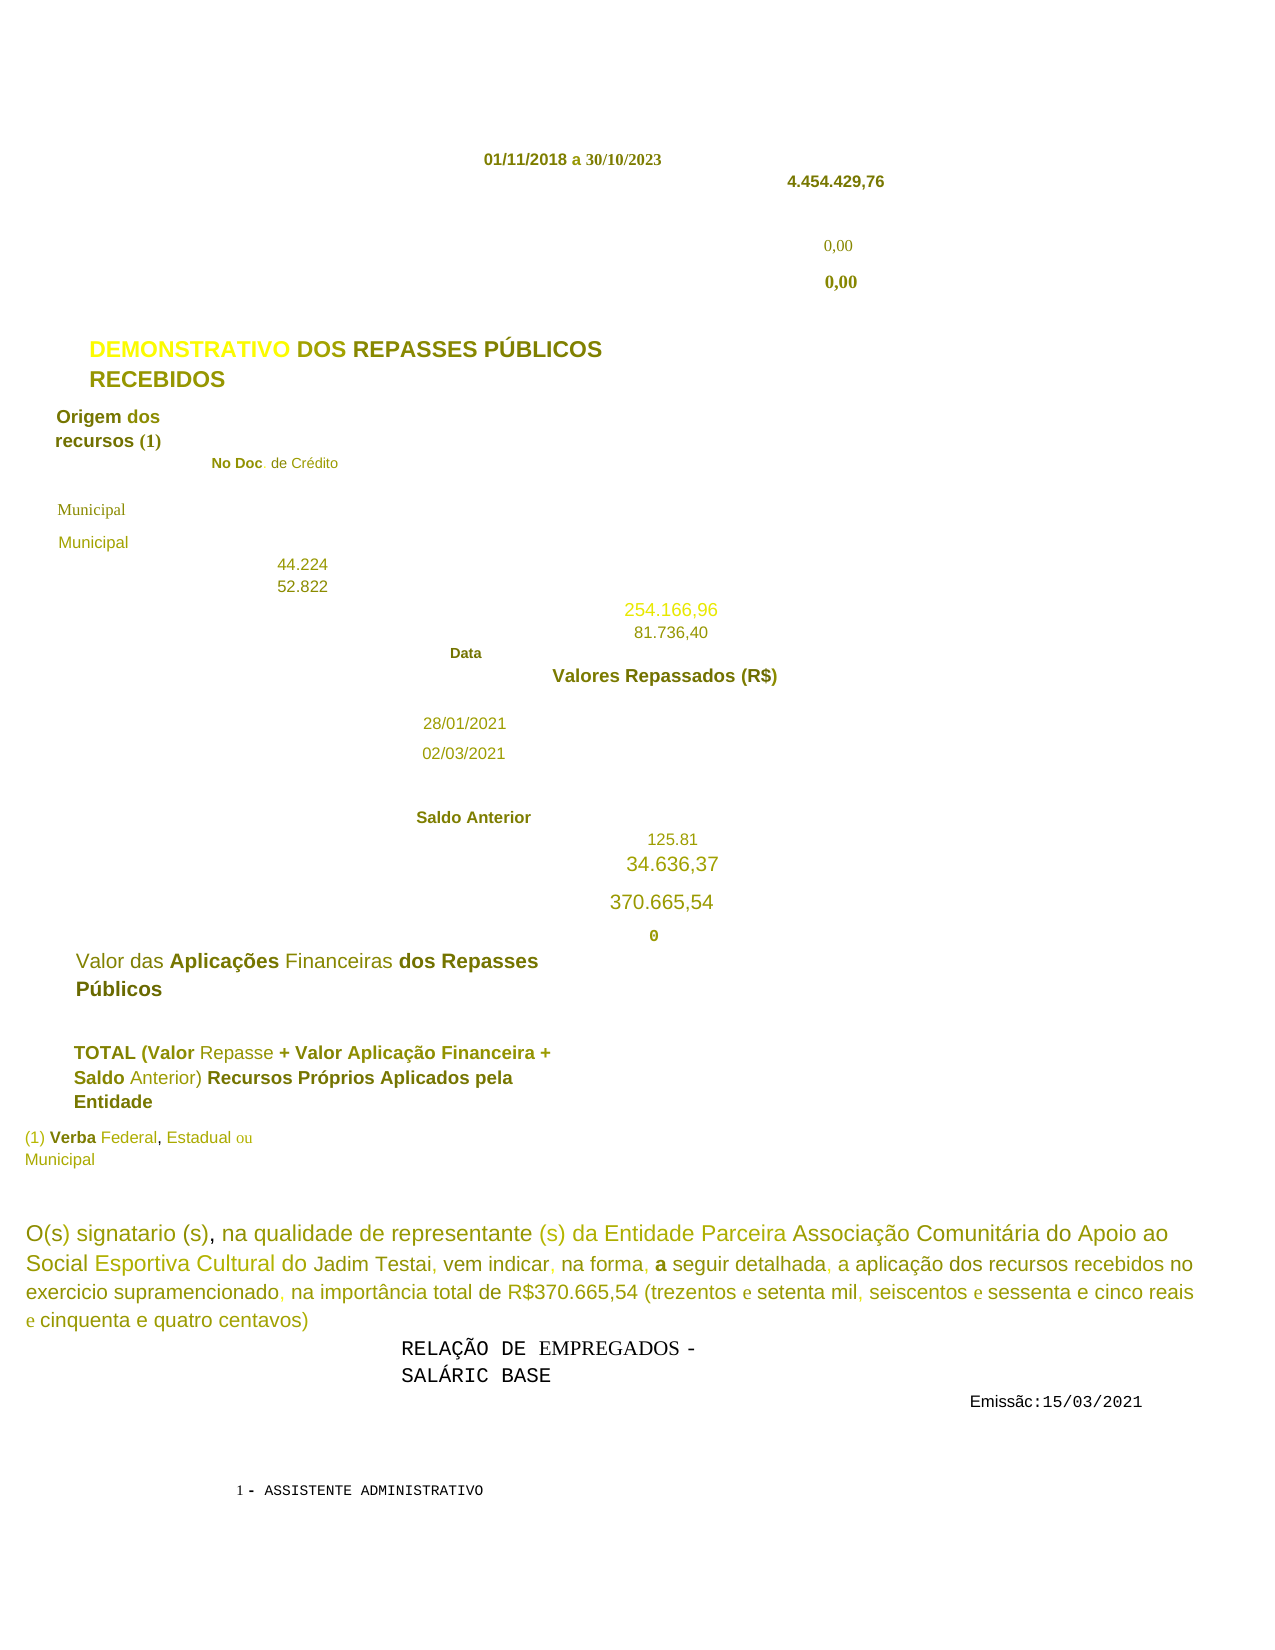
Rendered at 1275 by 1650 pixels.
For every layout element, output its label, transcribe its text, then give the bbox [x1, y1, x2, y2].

text RELAÇÃO DE EMPREGADOS - SALÁRIC BASE [401, 1336, 783, 1388]
text Saldo Anterior [416, 807, 564, 827]
text 01/11/2018 a 30/10/2023 [483, 150, 722, 169]
text 1 - ASSISTENTE ADMINISTRATIVO [236, 1482, 552, 1499]
text O(s) signatario (s), na qualidade de representante (s) da Entidade Parceira Associação Comunitária do Apoio ao Social Esportiva Cultural do Jadim Testai, vem indicar, na forma, a seguir detalhada, a aplicação dos recursos recebidos no exercicio supramencionado, na importância total de R$370.665,54 (trezentos e setenta mil, seiscentos e sessenta e cinco reais e cinquenta e quatro centavos) [26, 1220, 1208, 1332]
text 254.166,96 81.736,40 [607, 599, 734, 642]
text 0,00 [823, 236, 895, 255]
text DEMONSTRATIVO DOS REPASSES PÚBLICOS RECEBIDOS [89, 336, 739, 392]
text 0,00 [824, 271, 896, 293]
text 4.454.429,76 [787, 172, 929, 191]
text Data [450, 645, 522, 662]
text 125.81 34.636,37 [614, 829, 731, 876]
text 0 [649, 928, 697, 946]
text Origem dos recursos (1) [43, 406, 173, 452]
text (1) Verba Federal, Estadual ou Municipal [24, 1128, 307, 1169]
text Valor das Aplicações Financeiras dos Repasses Públicos [76, 949, 564, 1001]
text 370.665,54 [609, 890, 737, 914]
text Emissãc:15/03/2021 [969, 1392, 1175, 1413]
text Municipal [58, 533, 162, 552]
text 28/01/2021 [423, 714, 548, 733]
text 02/03/2021 [422, 744, 548, 763]
text No Doc. de Crédito [211, 455, 389, 472]
text 44.224 52.822 [256, 555, 349, 596]
text TOTAL (Valor Repasse + Valor Aplicação Financeira + Saldo Anterior) Recursos Próprios Aplicados pela Entidade [73, 1042, 565, 1113]
text Valores Repassados (R$) [552, 664, 787, 686]
text Municipal [57, 500, 161, 519]
